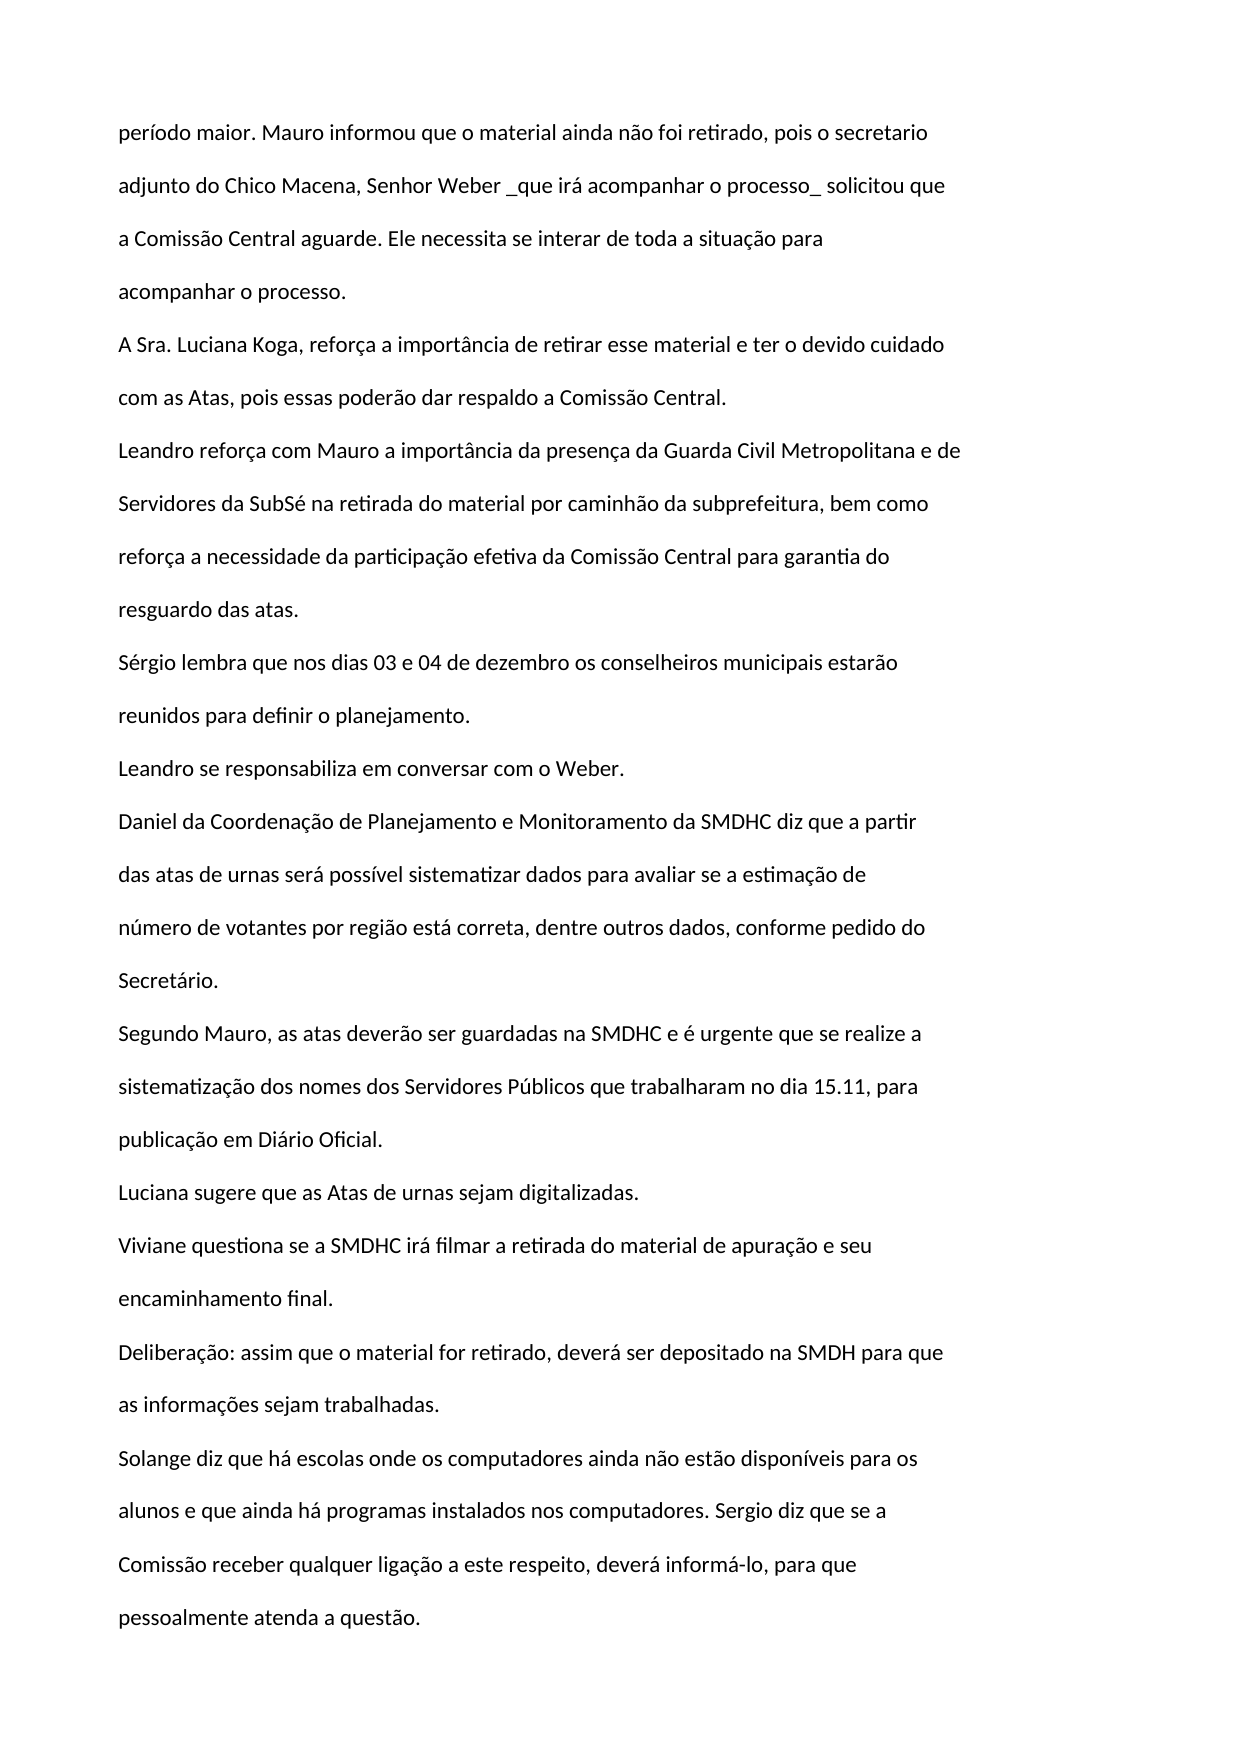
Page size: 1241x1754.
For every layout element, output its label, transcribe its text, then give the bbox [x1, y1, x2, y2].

text resguardo das atas. [118, 595, 1122, 623]
text com as Atas, pois essas poderão dar respaldo a Comissão Central. [118, 383, 1122, 411]
text Secretário. [118, 966, 1122, 994]
text a Comissão Central aguarde. Ele necessita se interar de toda a situação para [118, 224, 1122, 252]
text Viviane questiona se a SMDHC irá filmar a retirada do material de apuração e seu [118, 1232, 1122, 1259]
text Segundo Mauro, as atas deverão ser guardadas na SMDHC e é urgente que se realize a [118, 1019, 1122, 1047]
text período maior. Mauro informou que o material ainda não foi retirado, pois o secretario [118, 118, 1122, 146]
text adjunto do Chico Macena, Senhor Weber _que irá acompanhar o processo_ solicitou que [118, 171, 1122, 199]
text Solange diz que há escolas onde os computadores ainda não estão disponíveis para os [118, 1444, 1122, 1472]
text Deliberação: assim que o material for retirado, deverá ser depositado na SMDH para que [118, 1338, 1122, 1366]
text encaminhamento final. [118, 1284, 1122, 1313]
text acompanhar o processo. [118, 277, 1122, 305]
text Leandro se responsabiliza em conversar com o Weber. [118, 754, 1122, 782]
text reforça a necessidade da participação efetiva da Comissão Central para garantia do [118, 542, 1122, 570]
text número de votantes por região está correta, dentre outros dados, conforme pedido do [118, 913, 1122, 941]
text Luciana sugere que as Atas de urnas sejam digitalizadas. [118, 1178, 1122, 1207]
text A Sra. Luciana Koga, reforça a importância de retirar esse material e ter o devido cuidado [118, 330, 1122, 358]
text Daniel da Coordenação de Planejamento e Monitoramento da SMDHC diz que a partir [118, 807, 1122, 835]
text Comissão receber qualquer ligação a este respeito, deverá informá-lo, para que [118, 1550, 1122, 1578]
text sistematização dos nomes dos Servidores Públicos que trabalharam no dia 15.11, para [118, 1072, 1122, 1101]
text pessoalmente atenda a questão. [118, 1603, 1122, 1631]
text as informações sejam trabalhadas. [118, 1391, 1122, 1419]
text Sérgio lembra que nos dias 03 e 04 de dezembro os conselheiros municipais estarão [118, 648, 1122, 676]
text Leandro reforça com Mauro a importância da presença da Guarda Civil Metropolitana e de [118, 436, 1122, 464]
text reunidos para definir o planejamento. [118, 701, 1122, 729]
text alunos e que ainda há programas instalados nos computadores. Sergio diz que se a [118, 1497, 1122, 1525]
text publicação em Diário Oficial. [118, 1126, 1122, 1153]
text das atas de urnas será possível sistematizar dados para avaliar se a estimação de [118, 860, 1122, 888]
text Servidores da SubSé na retirada do material por caminhão da subprefeitura, bem como [118, 489, 1122, 517]
